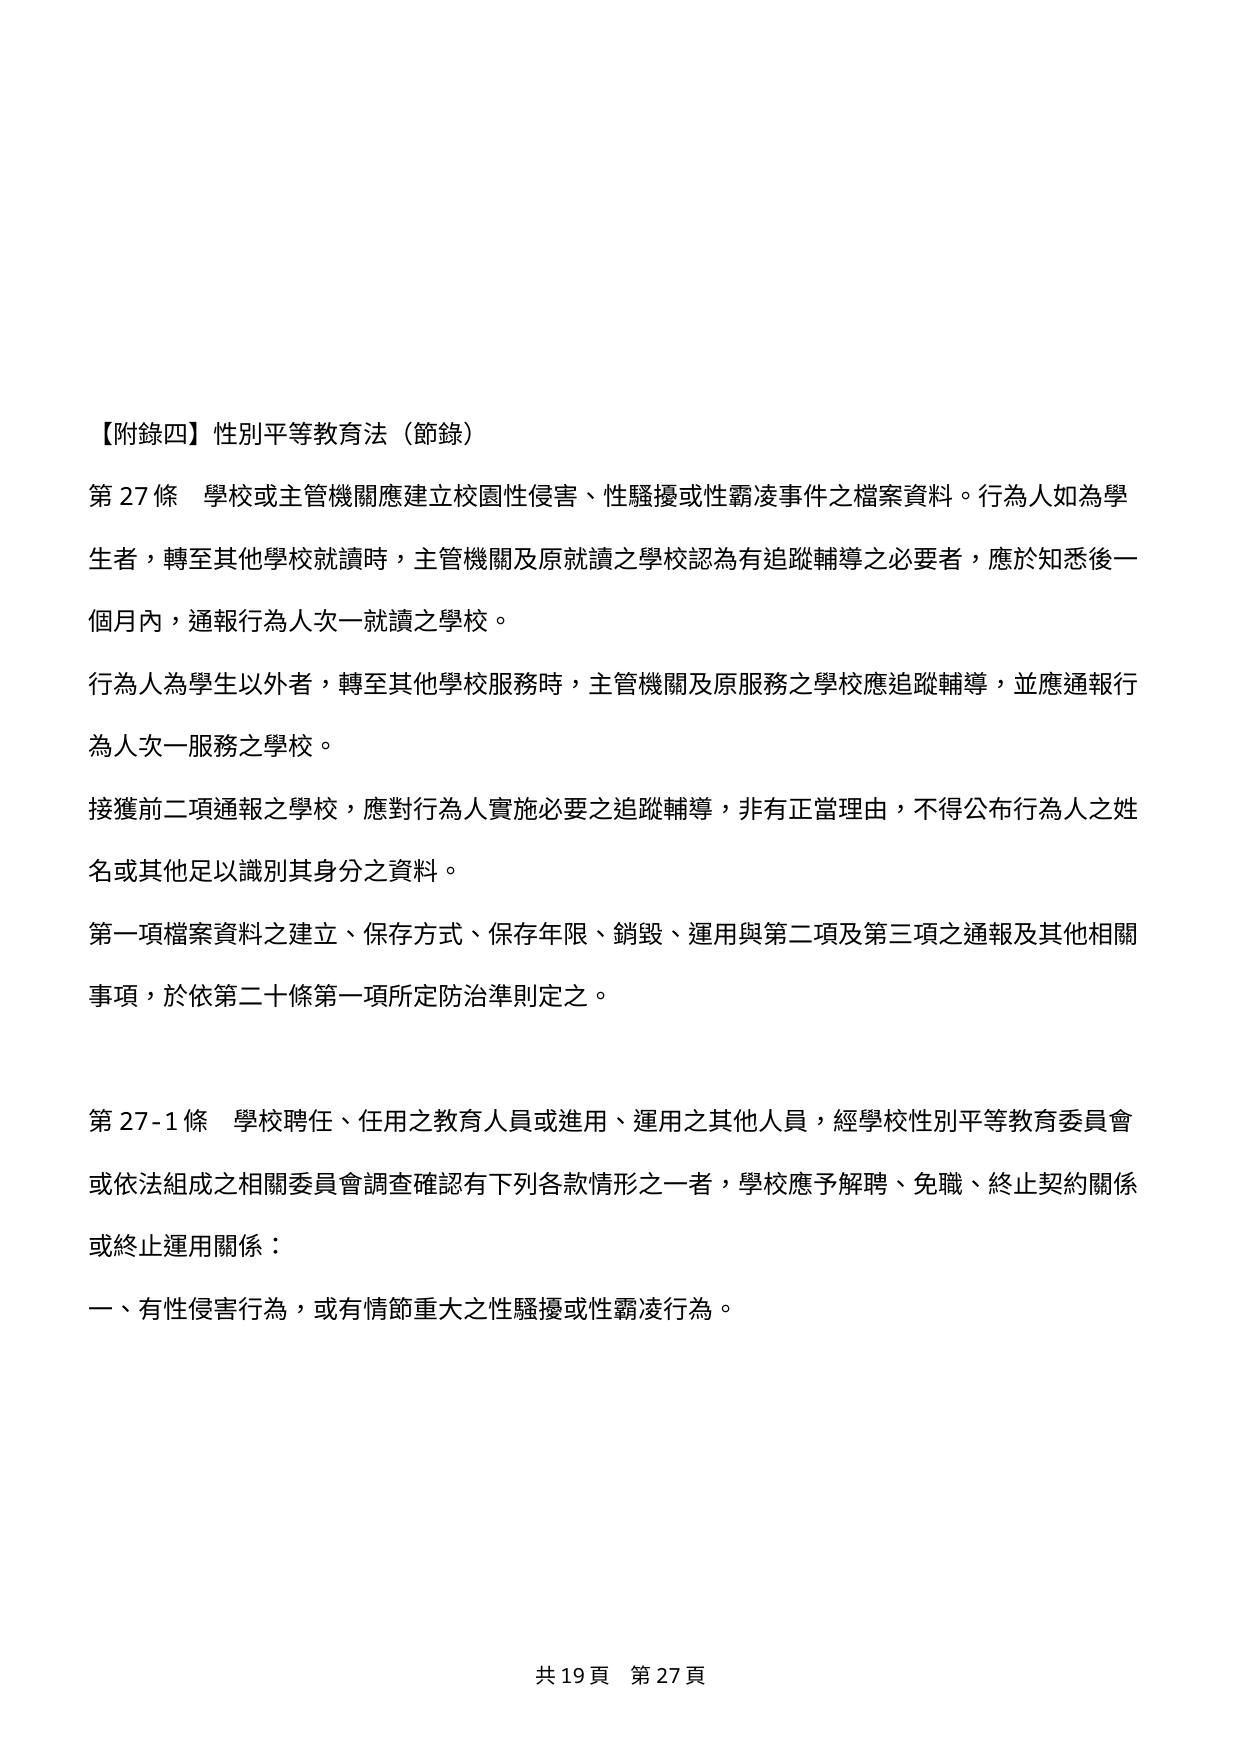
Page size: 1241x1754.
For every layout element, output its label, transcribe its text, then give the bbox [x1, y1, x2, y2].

text 第27條 學校或主管機關應建立校園性侵害、性騷擾或性霸凌事件之檔案資料。行為人如為學生者，轉至其他學校就讀時，主管機關及原就讀之學校認為有追蹤輔導之必要者，應於知悉後一個月內，通報行為人次一就讀之學校。 [89, 453, 1152, 641]
text 接獲前二項通報之學校，應對行為人實施必要之追蹤輔導，非有正當理由，不得公布行為人之姓名或其他足以識別其身分之資料。 [89, 766, 1152, 891]
text 一、有性侵害行為，或有情節重大之性騷擾或性霸凌行為。 [89, 1266, 1152, 1328]
text 第一項檔案資料之建立、保存方式、保存年限、銷毀、運用與第二項及第三項之通報及其他相關事項，於依第二十條第一項所定防治準則定之。 [89, 891, 1152, 1016]
text 第27-1條 學校聘任、任用之教育人員或進用、運用之其他人員，經學校性別平等教育委員會或依法組成之相關委員會調查確認有下列各款情形之一者，學校應予解聘、免職、終止契約關係或終止運用關係： [89, 1078, 1152, 1266]
text 行為人為學生以外者，轉至其他學校服務時，主管機關及原服務之學校應追蹤輔導，並應通報行為人次一服務之學校。 [89, 641, 1152, 766]
text 【附錄四】性別平等教育法（節錄） [89, 391, 1152, 453]
